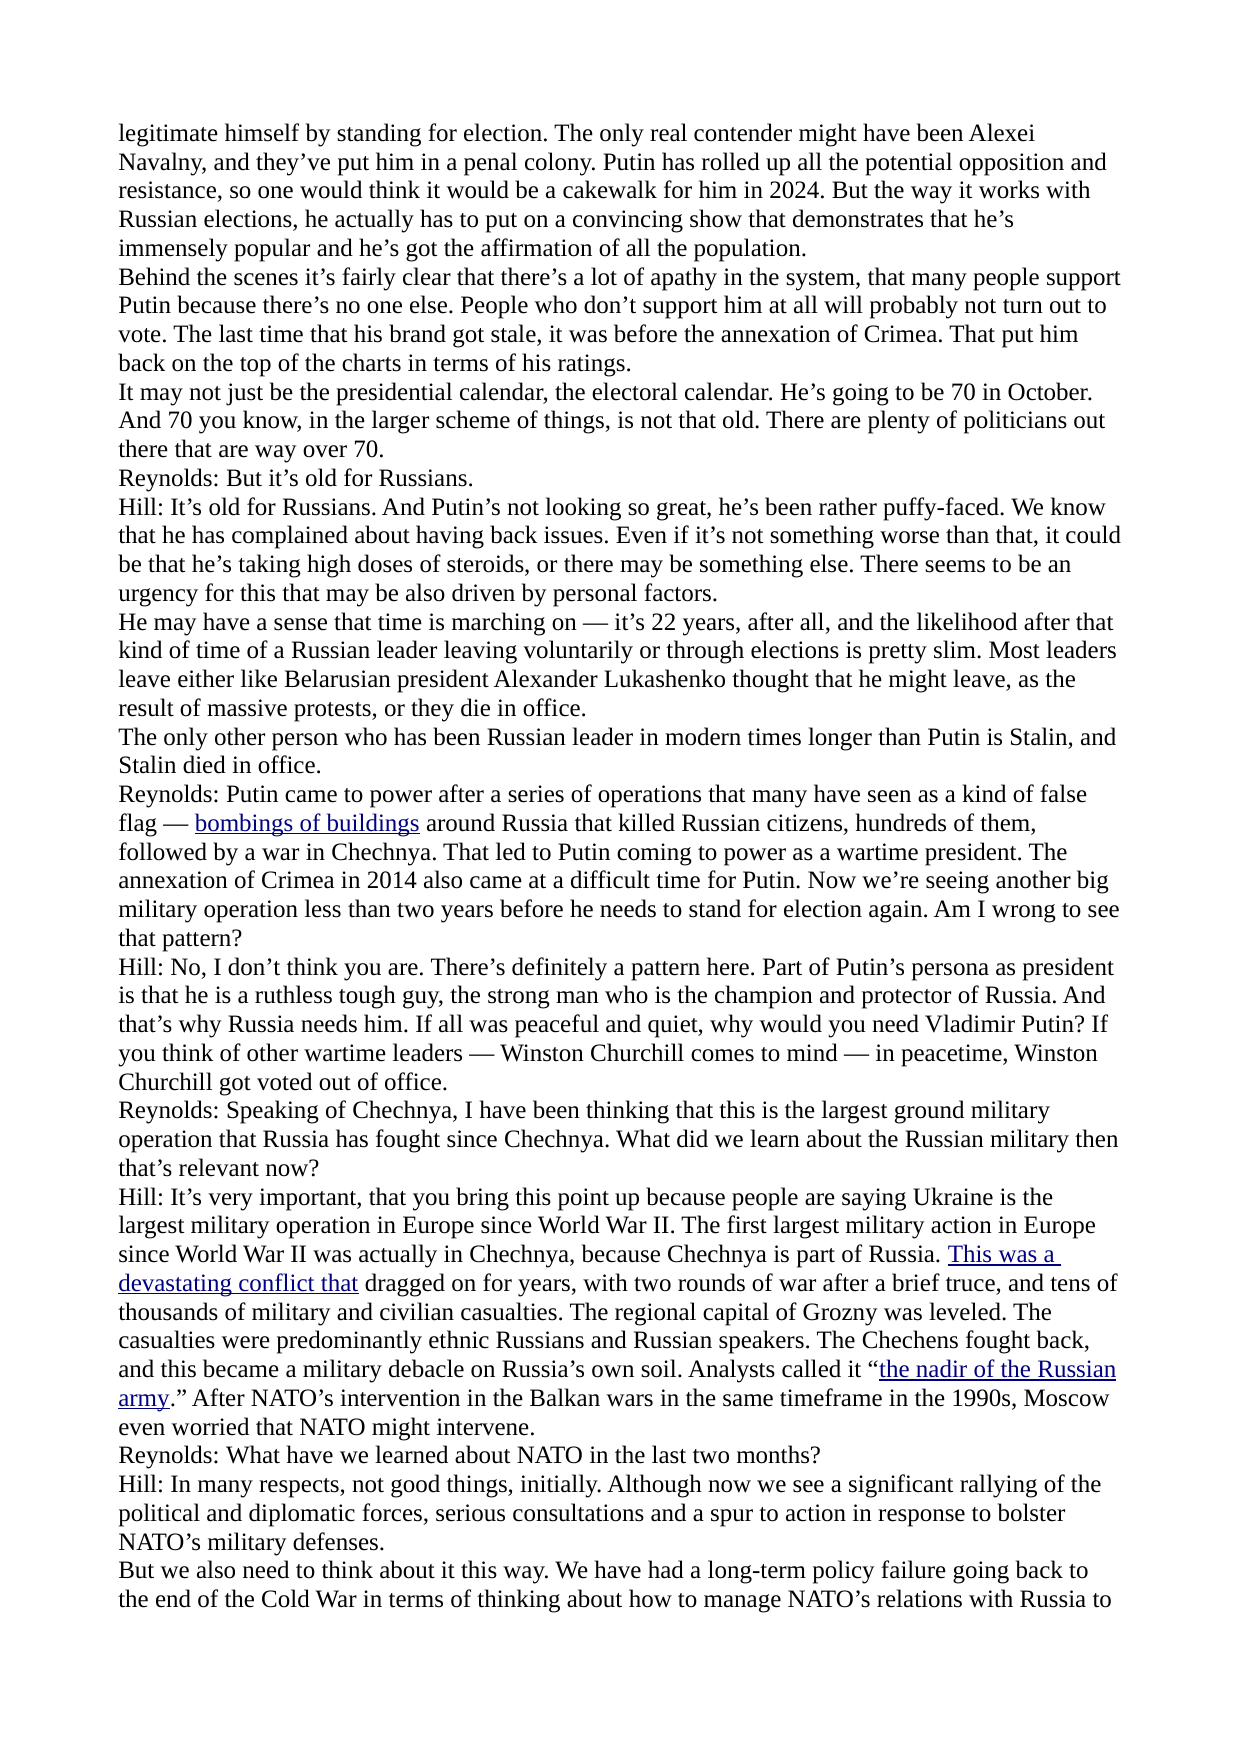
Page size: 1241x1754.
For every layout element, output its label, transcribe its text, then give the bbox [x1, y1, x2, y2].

text It may not just be the presidential calendar, the electoral calendar. He’s going to be 70 in October. And 70 you know, in the larger scheme of things, is not that old. There are plenty of politicians out there that are way over 70. [118, 377, 1122, 463]
text Reynolds: But it’s old for Russians. [118, 463, 1122, 492]
text Hill: In many respects, not good things, initially. Although now we see a significant rallying of the political and diplomatic forces, serious consultations and a spur to action in response to bolster NATO’s military defenses. [118, 1469, 1122, 1556]
text The only other person who has been Russian leader in modern times longer than Putin is Stalin, and Stalin died in office. [118, 722, 1122, 779]
text Reynolds: What have we learned about NATO in the last two months? [118, 1441, 1122, 1469]
text Reynolds: Putin came to power after a series of operations that many have seen as a kind of false flag — bombings of buildings around Russia that killed Russian citizens, hundreds of them, followed by a war in Chechnya. That led to Putin coming to power as a wartime president. The annexation of Crimea in 2014 also came at a difficult time for Putin. Now we’re seeing another big military operation less than two years before he needs to stand for election again. Am I wrong to see that pattern? [118, 779, 1122, 952]
text Hill: No, I don’t think you are. There’s definitely a pattern here. Part of Putin’s persona as president is that he is a ruthless tough guy, the strong man who is the champion and protector of Russia. And that’s why Russia needs him. If all was peaceful and quiet, why would you need Vladimir Putin? If you think of other wartime leaders — Winston Churchill comes to mind — in peacetime, Winston Churchill got voted out of office. [118, 952, 1122, 1096]
text Hill: It’s old for Russians. And Putin’s not looking so great, he’s been rather puffy-faced. We know that he has complained about having back issues. Even if it’s not something worse than that, it could be that he’s taking high doses of steroids, or there may be something else. There seems to be an urgency for this that may be also driven by personal factors. [118, 492, 1122, 607]
text But we also need to think about it this way. We have had a long-term policy failure going back to the end of the Cold War in terms of thinking about how to manage NATO’s relations with Russia to [118, 1556, 1122, 1613]
text He may have a sense that time is marching on — it’s 22 years, after all, and the likelihood after that kind of time of a Russian leader leaving voluntarily or through elections is pretty slim. Most leaders leave either like Belarusian president Alexander Lukashenko thought that he might leave, as the result of massive protests, or they die in office. [118, 607, 1122, 722]
text legitimate himself by standing for election. The only real contender might have been Alexei Navalny, and they’ve put him in a penal colony. Putin has rolled up all the potential opposition and resistance, so one would think it would be a cakewalk for him in 2024. But the way it works with Russian elections, he actually has to put on a convincing show that demonstrates that he’s immensely popular and he’s got the affirmation of all the population. [118, 118, 1122, 262]
text Reynolds: Speaking of Chechnya, I have been thinking that this is the largest ground military operation that Russia has fought since Chechnya. What did we learn about the Russian military then that’s relevant now? [118, 1096, 1122, 1182]
text Behind the scenes it’s fairly clear that there’s a lot of apathy in the system, that many people support Putin because there’s no one else. People who don’t support him at all will probably not turn out to vote. The last time that his brand got stale, it was before the annexation of Crimea. That put him back on the top of the charts in terms of his ratings. [118, 262, 1122, 377]
text Hill: It’s very important, that you bring this point up because people are saying Ukraine is the largest military operation in Europe since World War II. The first largest military action in Europe since World War II was actually in Chechnya, because Chechnya is part of Russia. This was a devastating conflict that dragged on for years, with two rounds of war after a brief truce, and tens of thousands of military and civilian casualties. The regional capital of Grozny was leveled. The casualties were predominantly ethnic Russians and Russian speakers. The Chechens fought back, and this became a military debacle on Russia’s own soil. Analysts called it “the nadir of the Russian army.” After NATO’s intervention in the Balkan wars in the same timeframe in the 1990s, Moscow even worried that NATO might intervene. [118, 1182, 1122, 1441]
